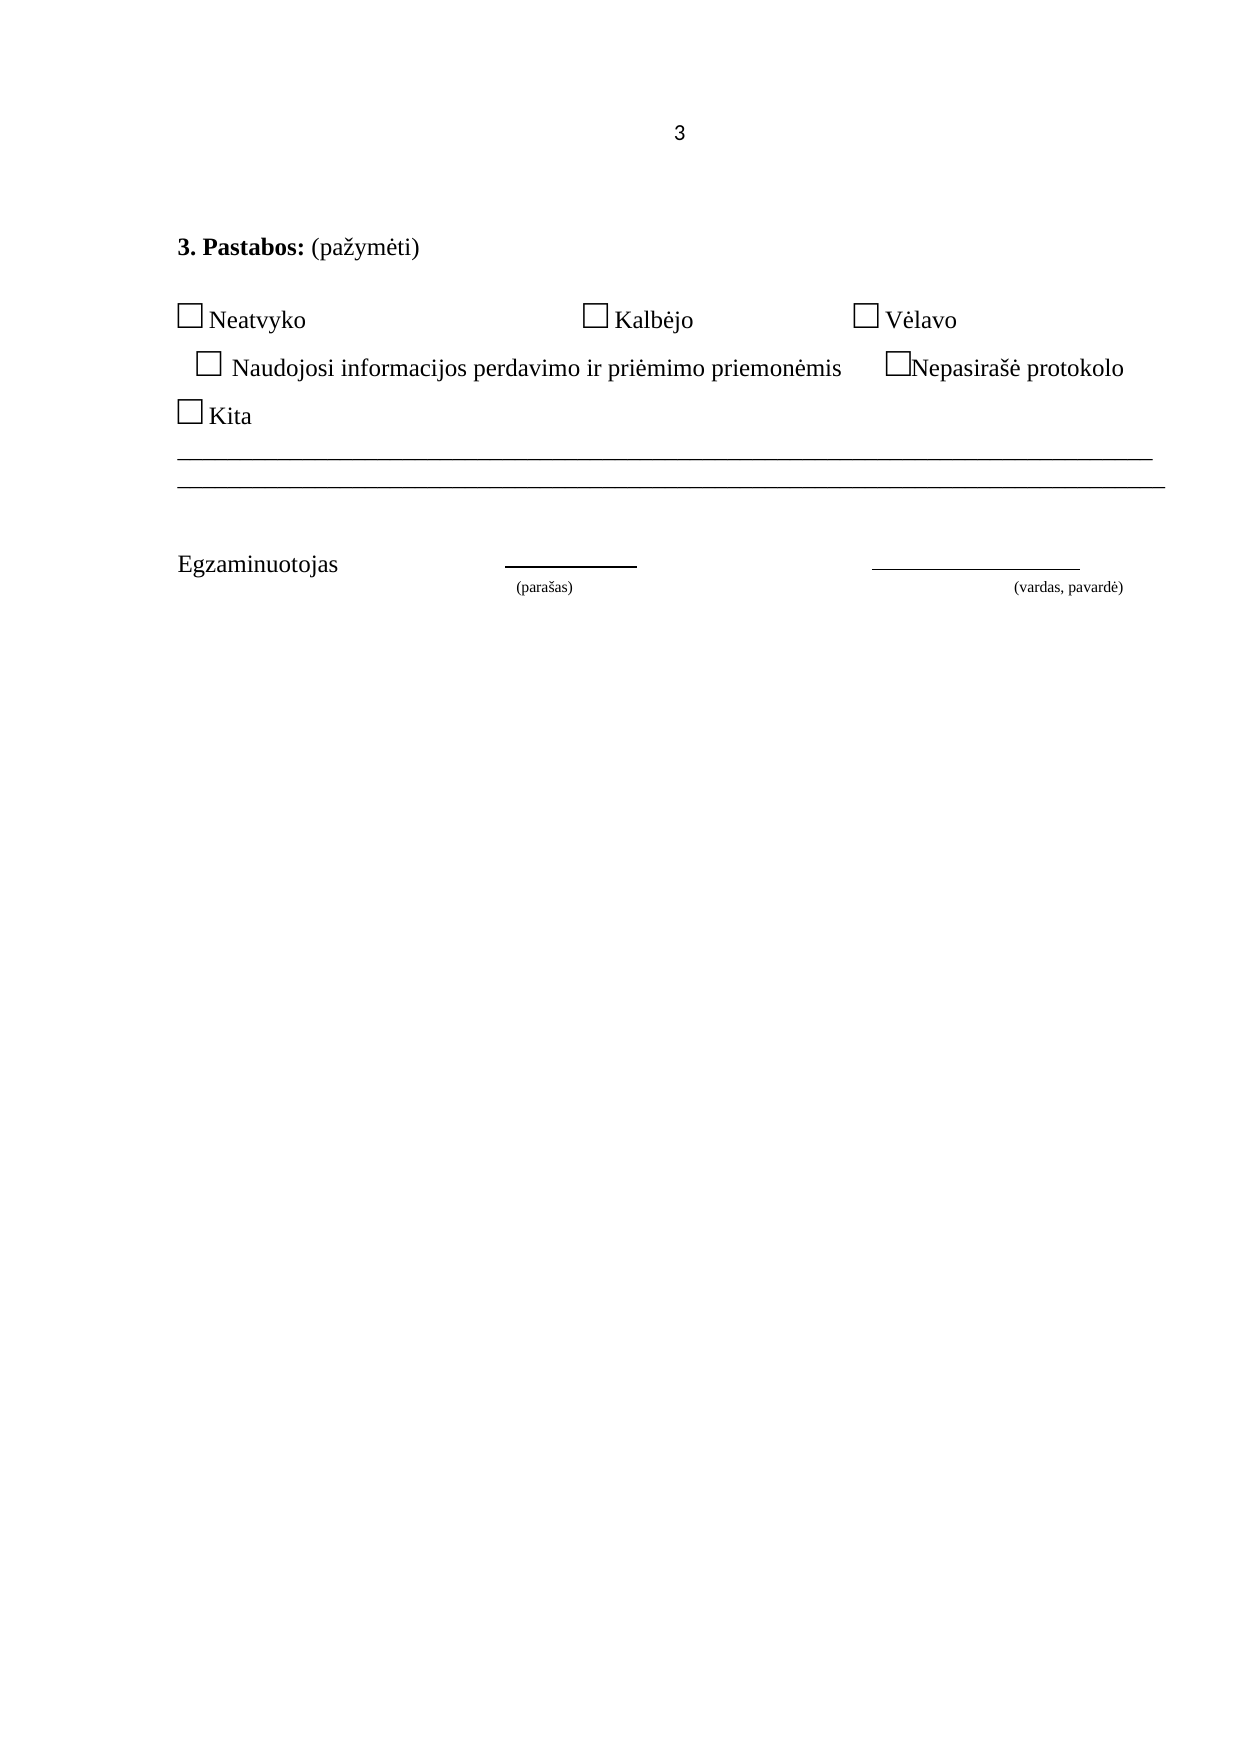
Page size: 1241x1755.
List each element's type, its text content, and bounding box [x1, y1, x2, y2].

text _______________________________________________________________________________ [177, 462, 1177, 491]
text 3. Pastabos: (pažymėti) [177, 232, 1177, 261]
text ⁭□ Neatvyko □ Kalbėjo □ Vėlavo [177, 290, 1177, 338]
text (parašas) (vardas, pavardė) [252, 577, 1181, 606]
text ⁭□ Kita [177, 386, 1177, 434]
text Egzaminuotojas [177, 549, 1177, 577]
text ______________________________________________________________________________ [177, 434, 1177, 462]
text □ Naudojosi informacijos perdavimo ir priėmimo priemonėmis □⁭Nepasirašė protokolo [177, 338, 1177, 386]
